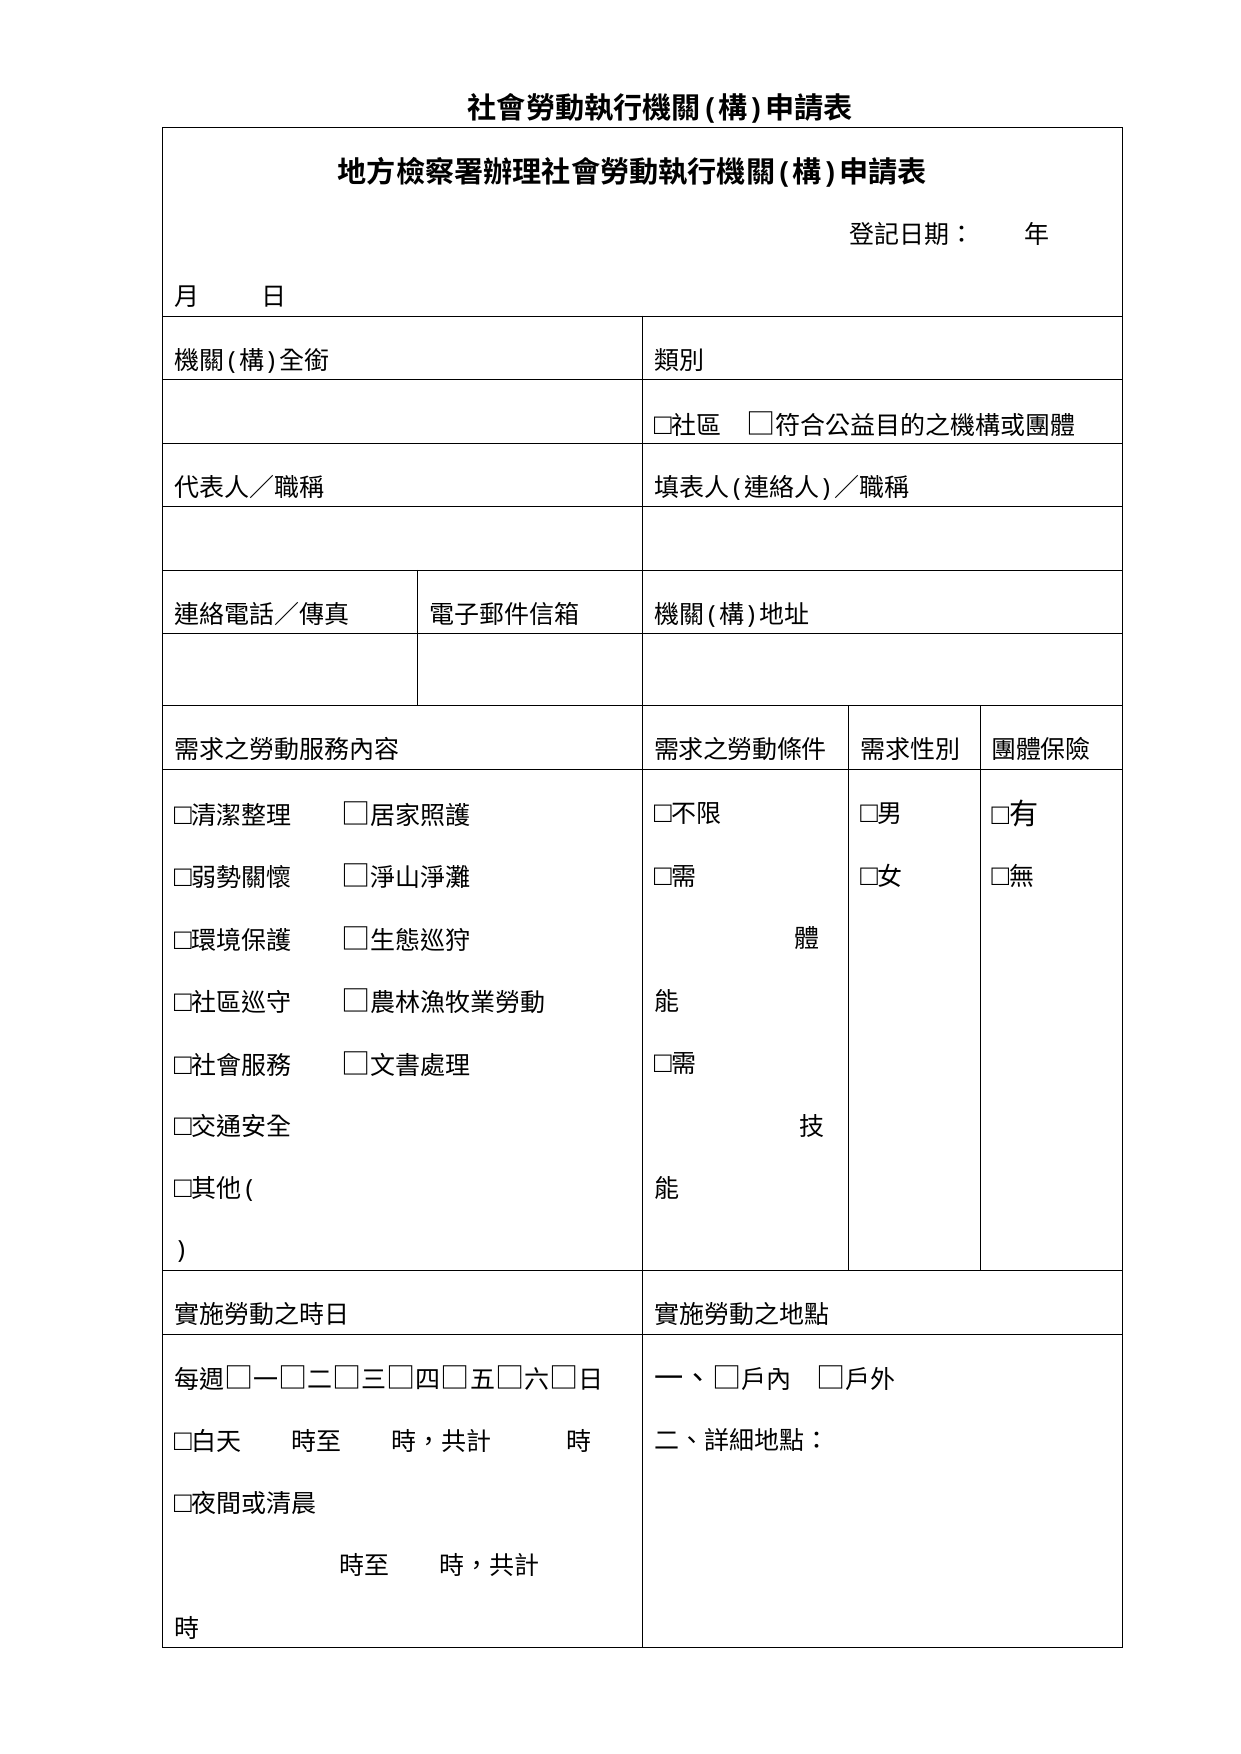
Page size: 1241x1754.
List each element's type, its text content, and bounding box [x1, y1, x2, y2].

table_cell □清潔整理 □居家照護 □弱勢關懷 □淨山淨灘 □環境保護 □生態巡狩 □社區巡守 □農林漁牧業勞動 □社會服務 □文書處理 □交通安全 □其他( ) [163, 770, 642, 1270]
table_cell 實施勞動之地點 [643, 1271, 1122, 1333]
table_cell 電子郵件信箱 [418, 571, 642, 633]
table_header 地方檢察署辦理社會勞動執行機關(構)申請表 登記日期： 年 月 日 [163, 128, 1122, 316]
table_cell [643, 507, 1122, 570]
table_cell 每週□一□二□三□四□五□六□日 □白天 時至 時，共計 時 □夜間或清晨 時至 時，共計 時 [163, 1335, 642, 1647]
table_cell 實施勞動之時日 [163, 1271, 642, 1333]
table_cell □男 □女 [849, 770, 980, 1270]
table_cell [163, 380, 642, 443]
table_cell 機關(構)地址 [643, 571, 1122, 633]
table_cell 需求性別 [849, 706, 980, 769]
table_cell 機關(構)全銜 [163, 317, 642, 379]
table_cell 團體保險 [981, 706, 1122, 769]
table_cell 連絡電話／傳真 [163, 571, 417, 633]
table_cell □不限 □需 體能 □需 技能 [643, 770, 848, 1270]
table_cell 類別 [643, 317, 1122, 379]
table_cell [163, 507, 642, 570]
table_cell 填表人(連絡人)／職稱 [643, 444, 1122, 506]
text 社會勞動執行機關(構)申請表 [148, 64, 1137, 127]
table_cell 需求之勞動條件 [643, 706, 848, 769]
table_cell [643, 634, 1122, 705]
table_cell [418, 634, 642, 705]
table_cell 一、□戶內 □戶外 二、詳細地點： [643, 1335, 1122, 1647]
table_cell □社區 □符合公益目的之機構或團體 [643, 380, 1122, 443]
table_cell [163, 634, 417, 705]
table_cell 需求之勞動服務內容 [163, 706, 642, 769]
table_cell 代表人／職稱 [163, 444, 642, 506]
table_cell □有 □無 [981, 770, 1122, 1270]
